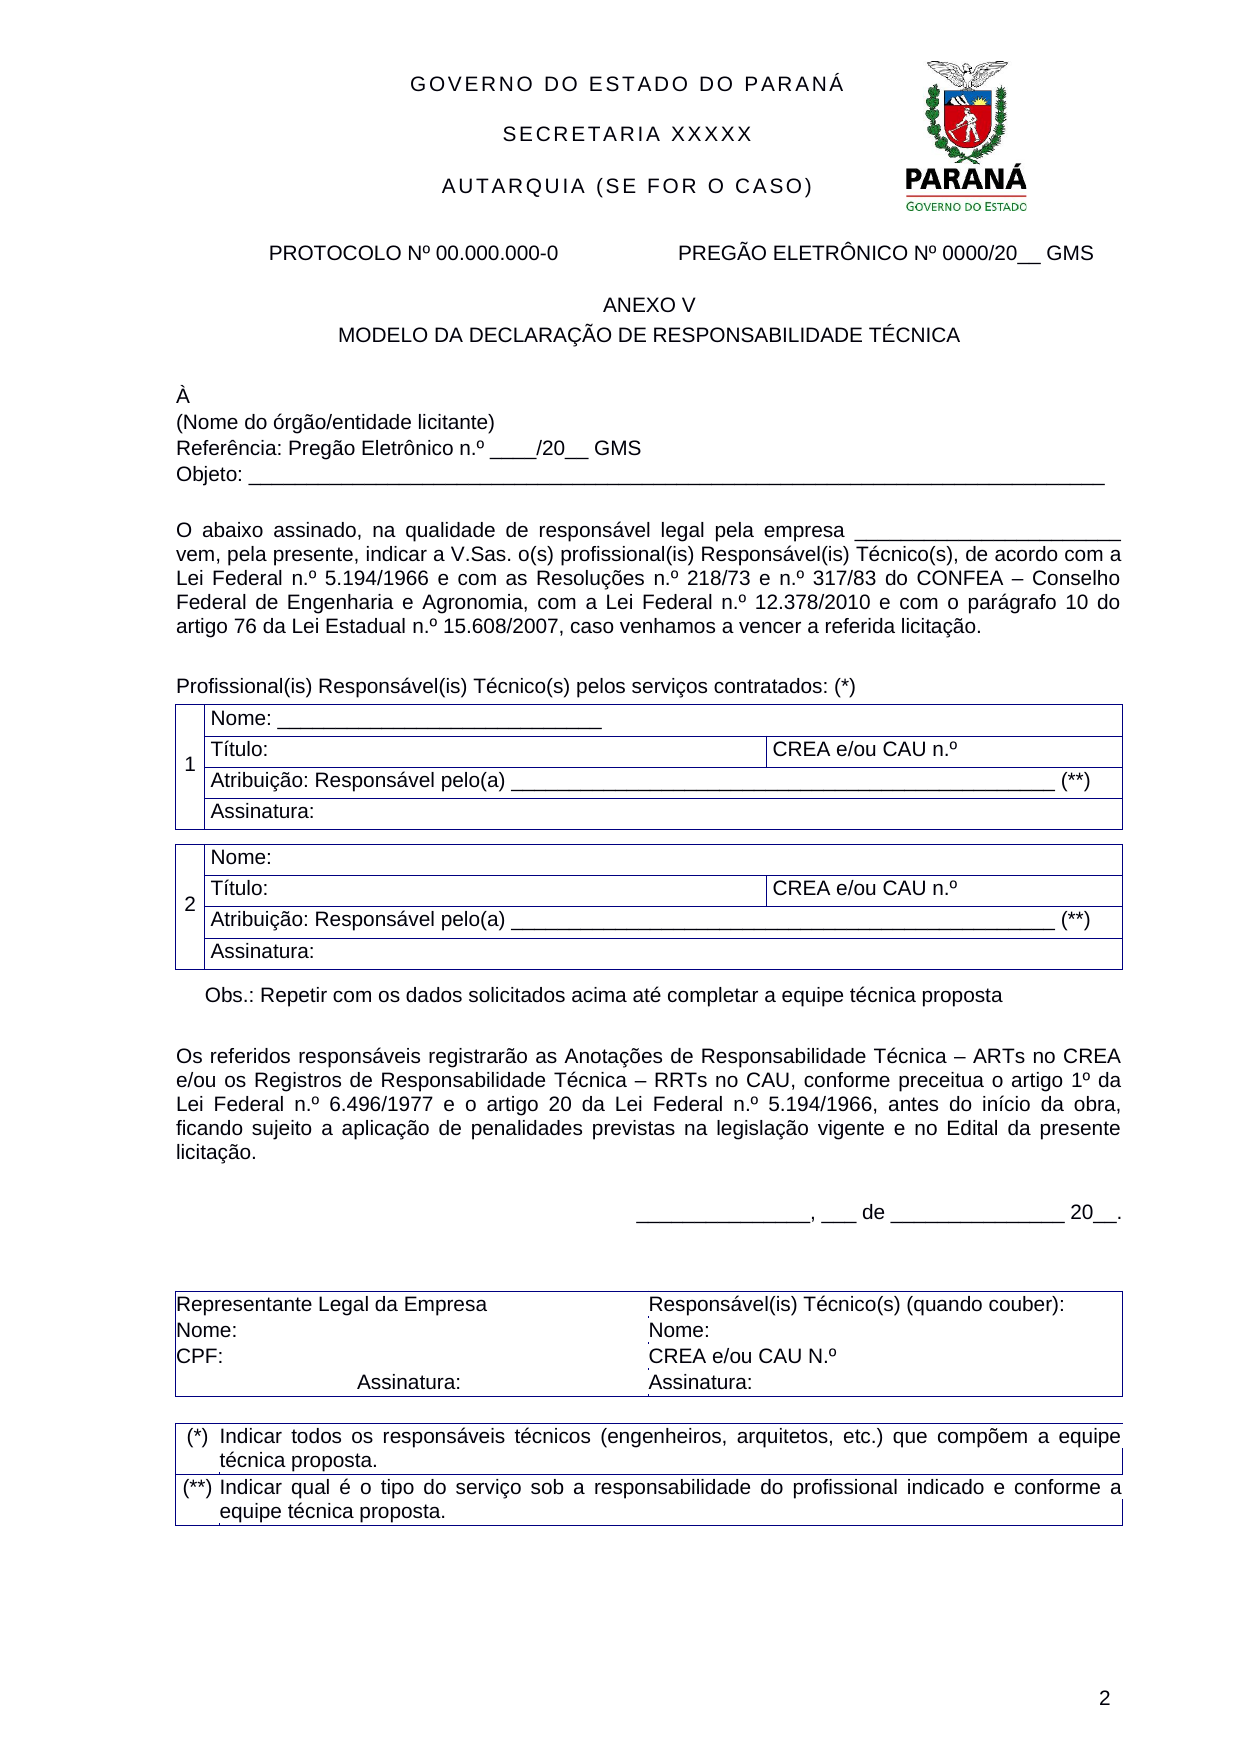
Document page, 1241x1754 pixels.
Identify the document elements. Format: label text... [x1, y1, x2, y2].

table_cell MODELO DA DECLARAÇÃO DE RESPONSABILIDADE TÉCNICA [176, 347, 1123, 353]
table_cell Nome: ____________________________ [205, 705, 1122, 736]
table_cell [176, 1284, 1123, 1291]
table_header ANEXO V [176, 317, 1123, 323]
table_cell [176, 512, 1123, 518]
table_cell Assinatura: [205, 799, 1122, 829]
table_cell (*) [176, 1448, 219, 1474]
table_cell Assinatura: [205, 939, 1122, 969]
table_cell [176, 1007, 204, 1013]
table_cell CREA e/ou CAU n.º [767, 876, 1122, 906]
table_cell Profissional(is) Responsável(is) Técnico(s) pelos serviços contratados: (*) [176, 698, 1123, 704]
table_cell [176, 668, 1123, 674]
table_cell Obs.: Repetir com os dados solicitados acima até completar a equipe técnica proposta [204, 1007, 1123, 1013]
table_cell CREA e/ou CAU n.º [767, 737, 1122, 767]
table_cell [176, 377, 1123, 383]
table_cell 2 [176, 916, 204, 969]
table_cell Título: [205, 876, 766, 906]
table_cell [176, 1194, 1123, 1200]
table_cell [176, 837, 1123, 844]
table_cell Atribuição: Responsável pelo(a) _______________________________________________ (**) [205, 907, 1122, 937]
table_cell Nome: [205, 845, 1122, 875]
table_cell 1 [176, 776, 204, 829]
table_cell 2 [176, 845, 204, 892]
table_cell _______________, ___ de _______________ 20__. [176, 1224, 1123, 1230]
table_cell 1 [176, 705, 204, 752]
table_cell Título: [205, 737, 766, 767]
table_cell [176, 1037, 1123, 1044]
table_cell [176, 977, 1123, 983]
table_cell (**) [176, 1499, 219, 1525]
table_cell Atribuição: Responsável pelo(a) _______________________________________________ (**) [205, 768, 1122, 798]
